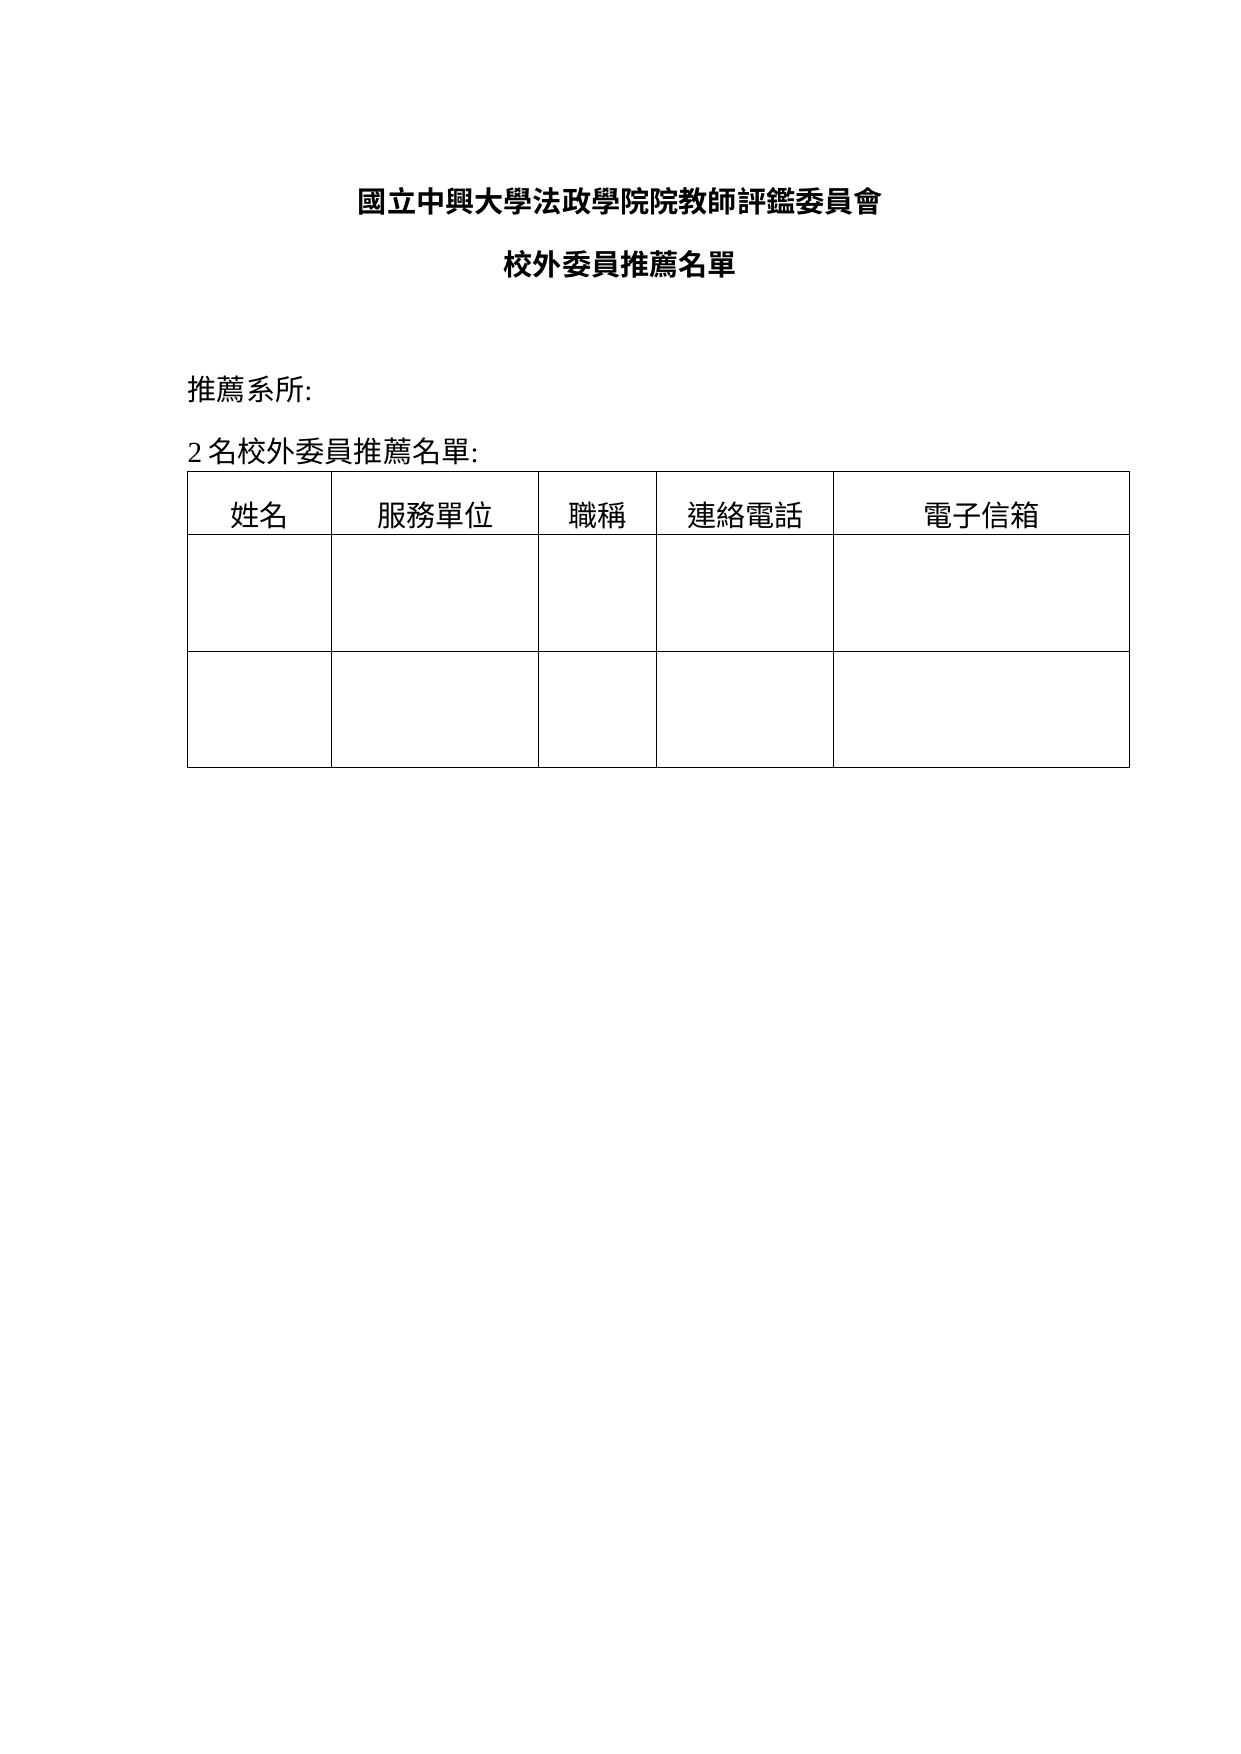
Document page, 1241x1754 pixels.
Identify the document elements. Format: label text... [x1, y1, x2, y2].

table_cell [188, 535, 331, 651]
table_cell [657, 535, 833, 651]
table_cell [332, 652, 538, 767]
table_cell [834, 652, 1129, 767]
table_cell [332, 535, 538, 651]
table_cell [657, 652, 833, 767]
table_cell [539, 652, 656, 767]
table_header 連絡電話 [657, 472, 833, 534]
text 校外委員推薦名單 [187, 221, 1053, 283]
text 推薦系所: [187, 346, 1053, 408]
table_cell [539, 535, 656, 651]
table_header 職稱 [539, 472, 656, 534]
table_cell [188, 652, 331, 767]
table_cell [834, 535, 1129, 651]
text 國立中興大學法政學院院教師評鑑委員會 [187, 158, 1053, 221]
table_header 服務單位 [332, 472, 538, 534]
table_header 電子信箱 [834, 472, 1129, 534]
text 2名校外委員推薦名單: [187, 408, 1053, 471]
table_header 姓名 [188, 472, 331, 534]
